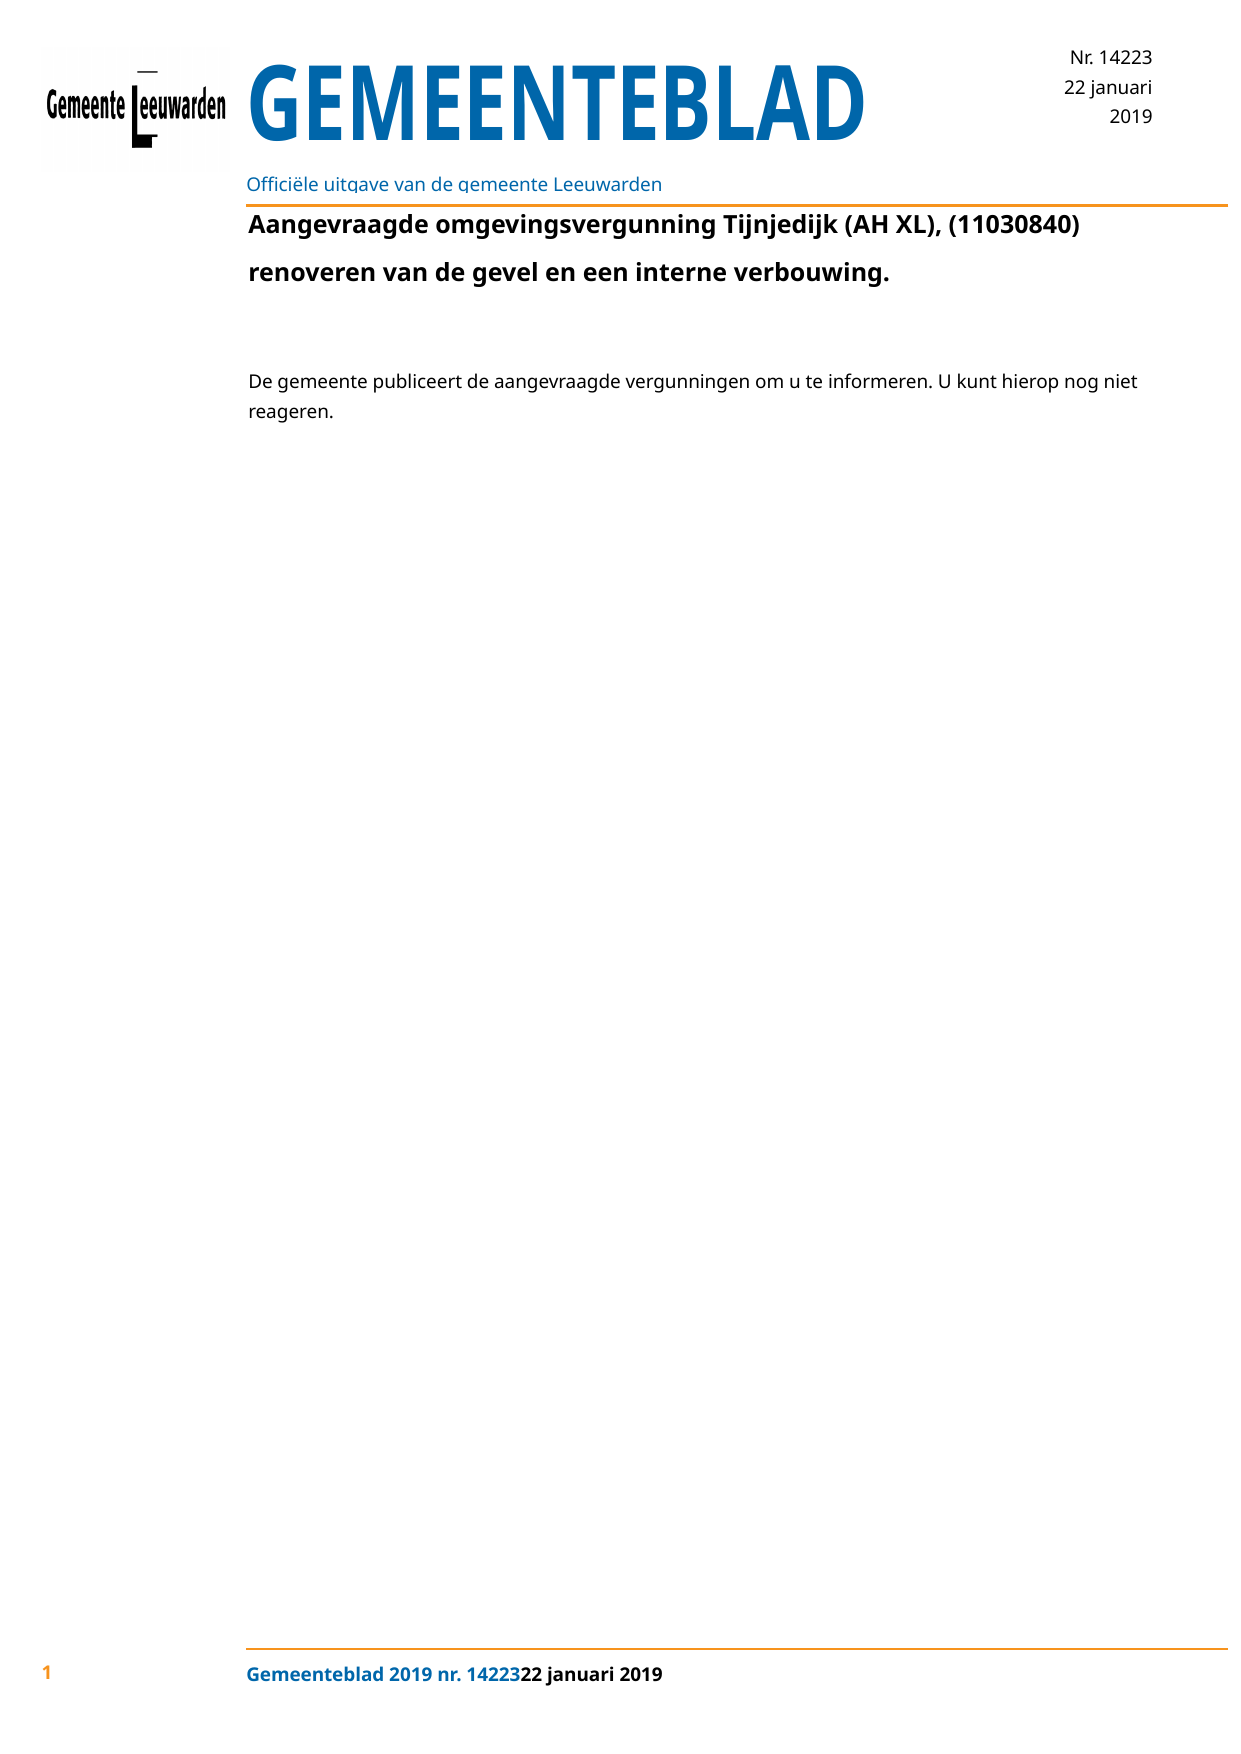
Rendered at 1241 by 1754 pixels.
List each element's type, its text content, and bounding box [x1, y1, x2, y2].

text De gemeente publiceert de aangevraagde vergunningen om u te informeren. U kunt hierop nog niet reageren. [248, 368, 1152, 424]
picture [41, 47, 231, 172]
text Aangevraagde omgevingsvergunning Tijnjedijk (AH XL), (11030840) renoveren van de gevel en een interne verbouwing. [248, 207, 1152, 288]
